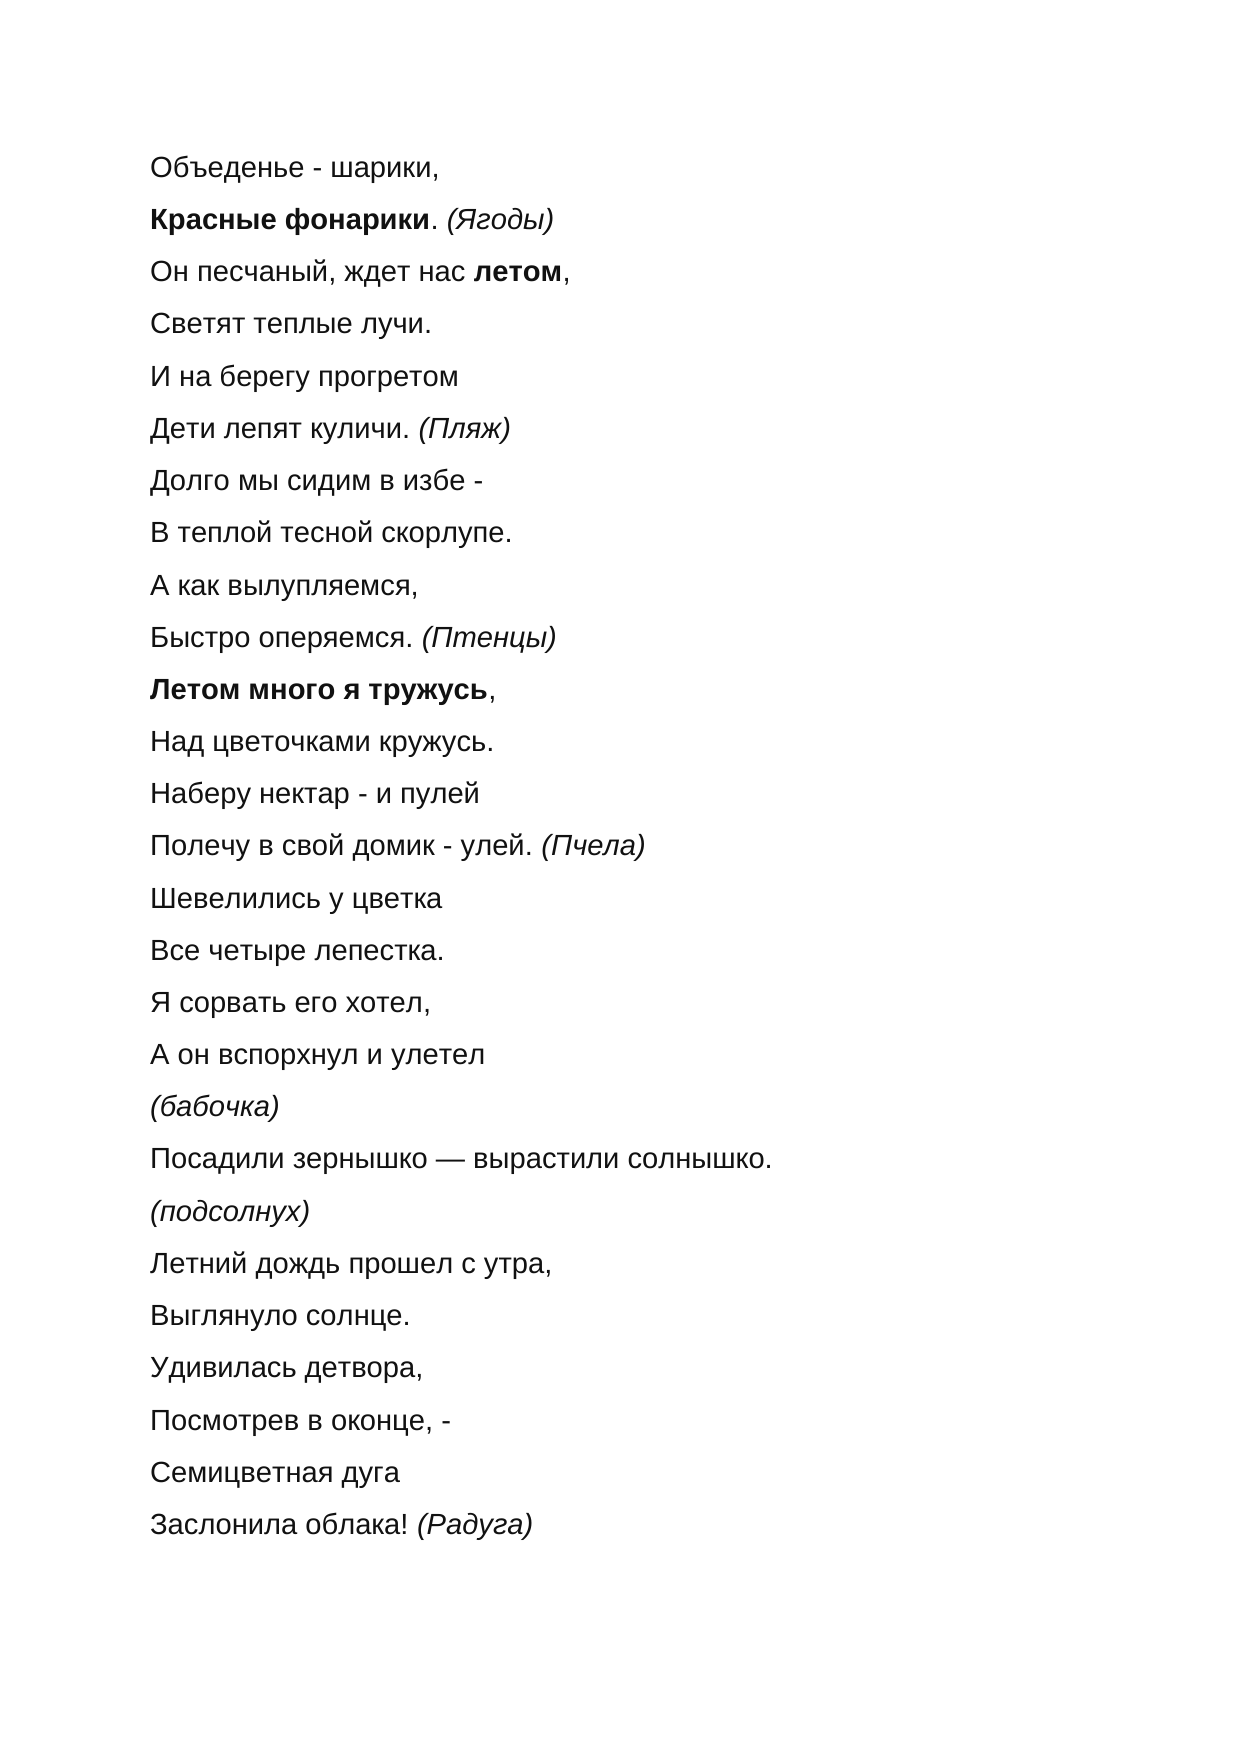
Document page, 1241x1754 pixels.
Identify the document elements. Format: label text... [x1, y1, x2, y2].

text Объеденье - шарики, [150, 150, 1090, 183]
text Удивилась детвора, [150, 1350, 1090, 1384]
text Дети лепят куличи. (Пляж) [150, 411, 1090, 444]
text И на берегу прогретом [150, 359, 1090, 392]
text (бабочка) [150, 1089, 1090, 1123]
text (подсолнух) [150, 1194, 1090, 1227]
text Наберу нектар - и пулей [150, 776, 1090, 810]
text Летний дождь прошел с утра, [150, 1246, 1090, 1279]
text В теплой тесной скорлупе. [150, 515, 1090, 549]
text Все четыре лепестка. [150, 933, 1090, 966]
text Выглянуло солнце. [150, 1298, 1090, 1332]
text А он вспорхнул и улетел [150, 1037, 1090, 1071]
text Семицветная дуга [150, 1455, 1090, 1488]
text Заслонила облака! (Радуга) [150, 1507, 1090, 1540]
text А как вылупляемся, [150, 567, 1090, 601]
text Я сорвать его хотел, [150, 985, 1090, 1018]
text Быстро оперяемся. (Птенцы) [150, 620, 1090, 653]
text Посадили зернышко — вырастили солнышко. [150, 1142, 1090, 1175]
text Летом много я тружусь, [150, 672, 1090, 705]
text Красные фонарики. (Ягоды) [150, 202, 1090, 236]
text Он песчаный, ждет нас летом, [150, 254, 1090, 288]
text Светят теплые лучи. [150, 307, 1090, 340]
text Долго мы сидим в избе - [150, 463, 1090, 497]
text Шевелились у цветка [150, 881, 1090, 914]
text Полечу в свой домик - улей. (Пчела) [150, 828, 1090, 862]
text Над цветочками кружусь. [150, 724, 1090, 758]
text Посмотрев в оконце, - [150, 1402, 1090, 1436]
